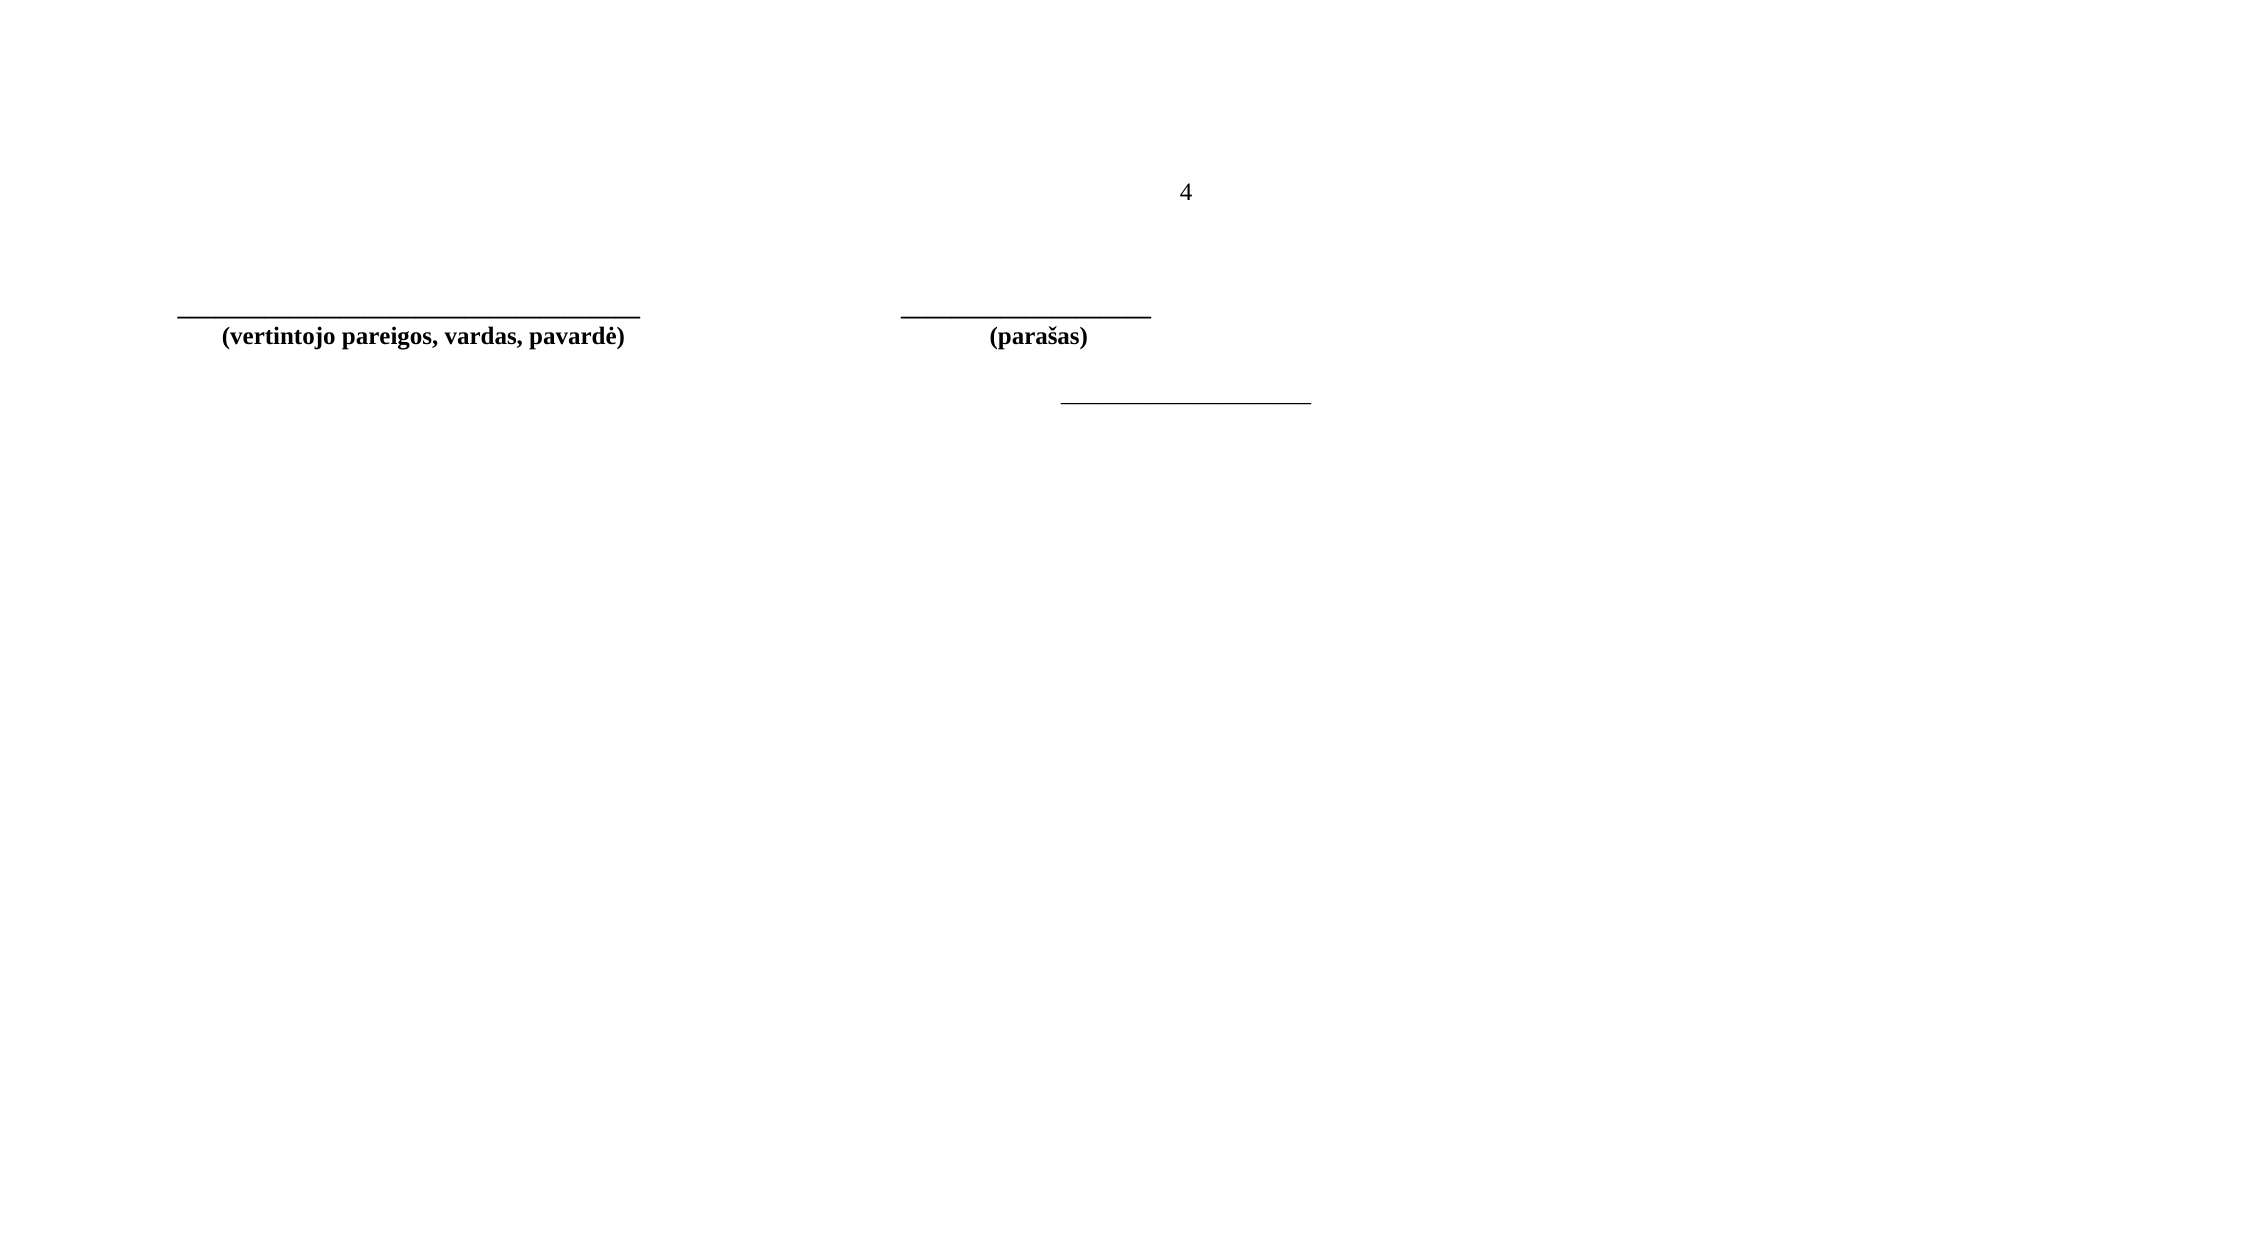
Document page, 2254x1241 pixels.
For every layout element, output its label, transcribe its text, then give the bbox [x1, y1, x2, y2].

text _____________________________________ ____________________ [177, 292, 2194, 321]
text (vertintojo pareigos, vardas, pavardė) (parašas) [177, 321, 2194, 350]
text ____________________ [177, 378, 2194, 407]
